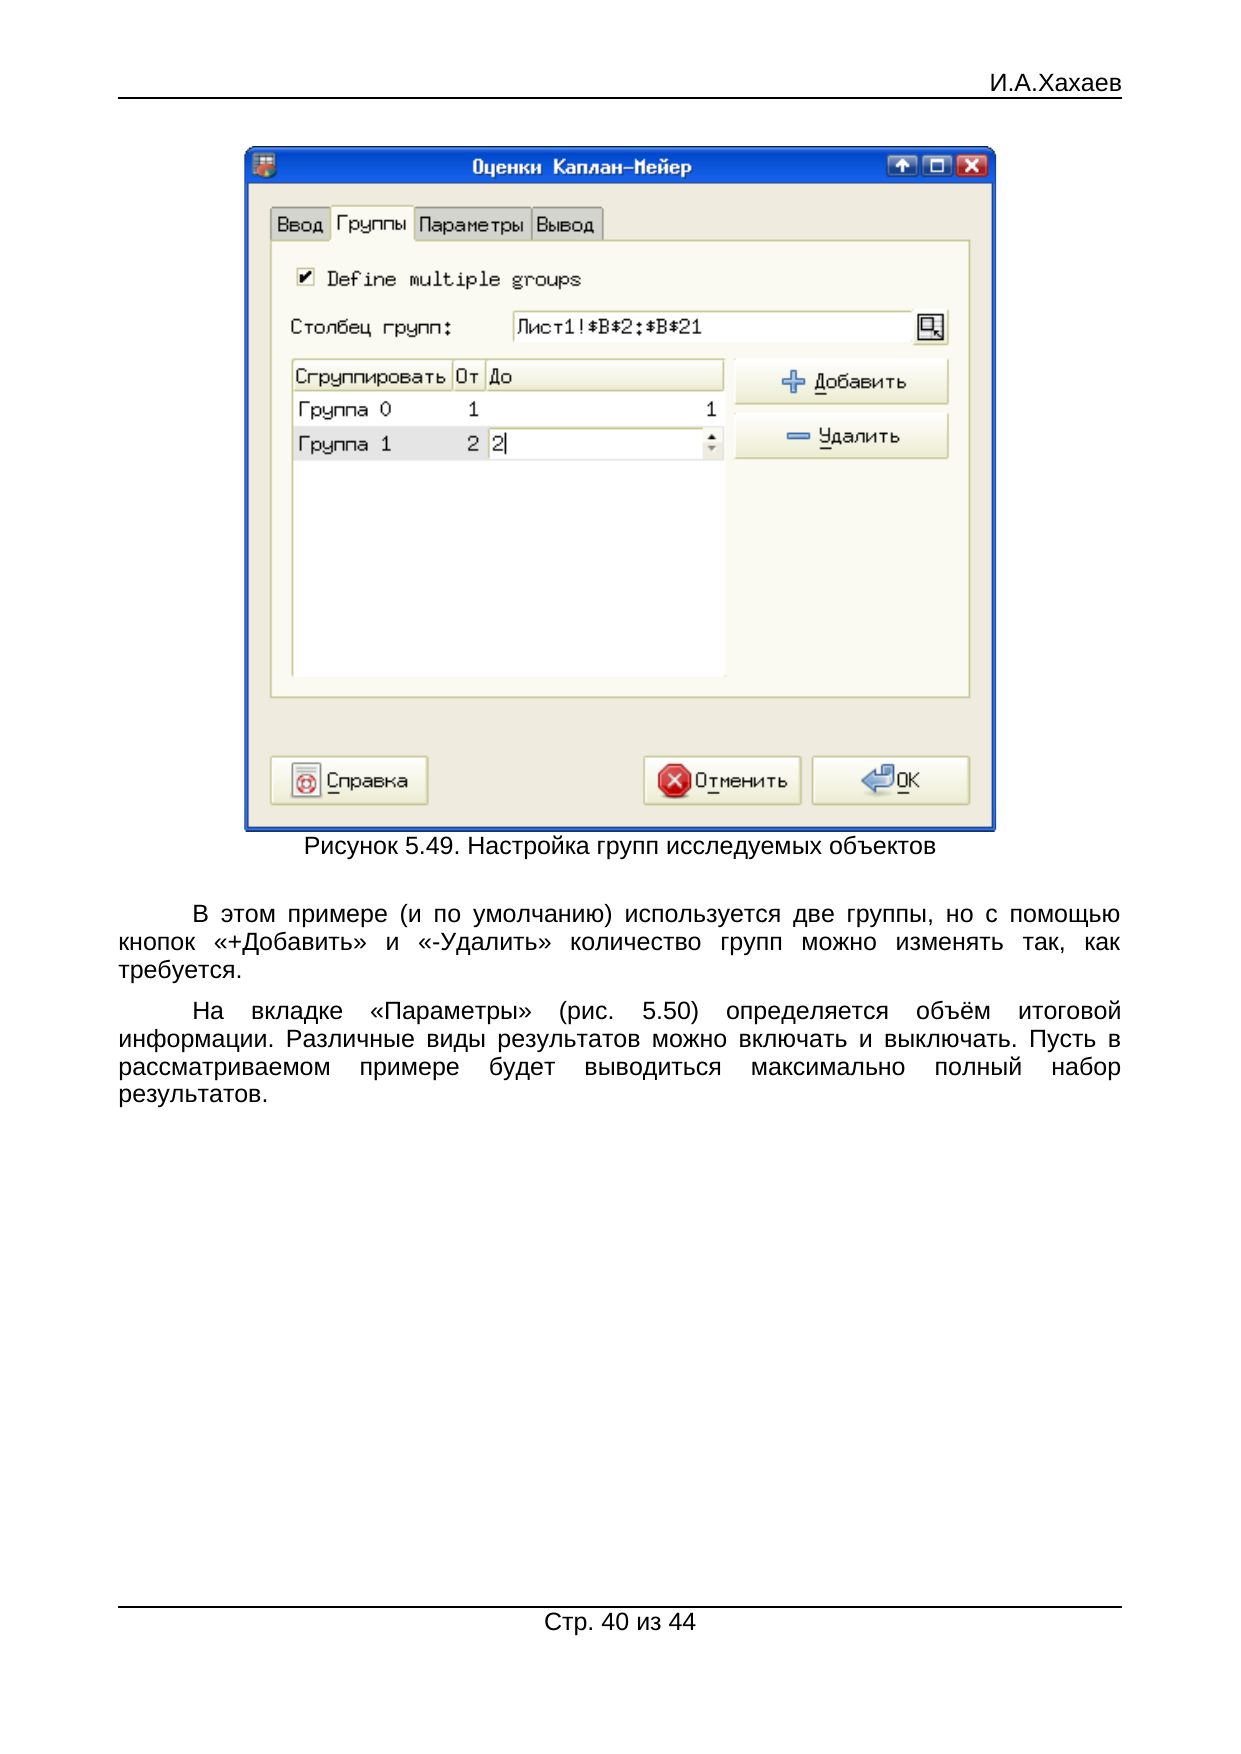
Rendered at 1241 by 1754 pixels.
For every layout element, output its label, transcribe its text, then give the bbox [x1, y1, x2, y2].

text Рисунок 5.49. Настройка групп исследуемых объектов [244, 832, 996, 860]
text На вкладке «Параметры» (рис. 5.50) определяется объём итоговой информации. Различные виды результатов можно включать и выключать. Пусть в рассматриваемом примере будет выводиться максимально полный набор результатов. [118, 996, 1122, 1108]
text В этом примере (и по умолчанию) используется две группы, но с помощью кнопок «+Добавить» и «-Удалить» количество групп можно изменять так, как требуется. [118, 900, 1122, 984]
picture [244, 146, 997, 832]
